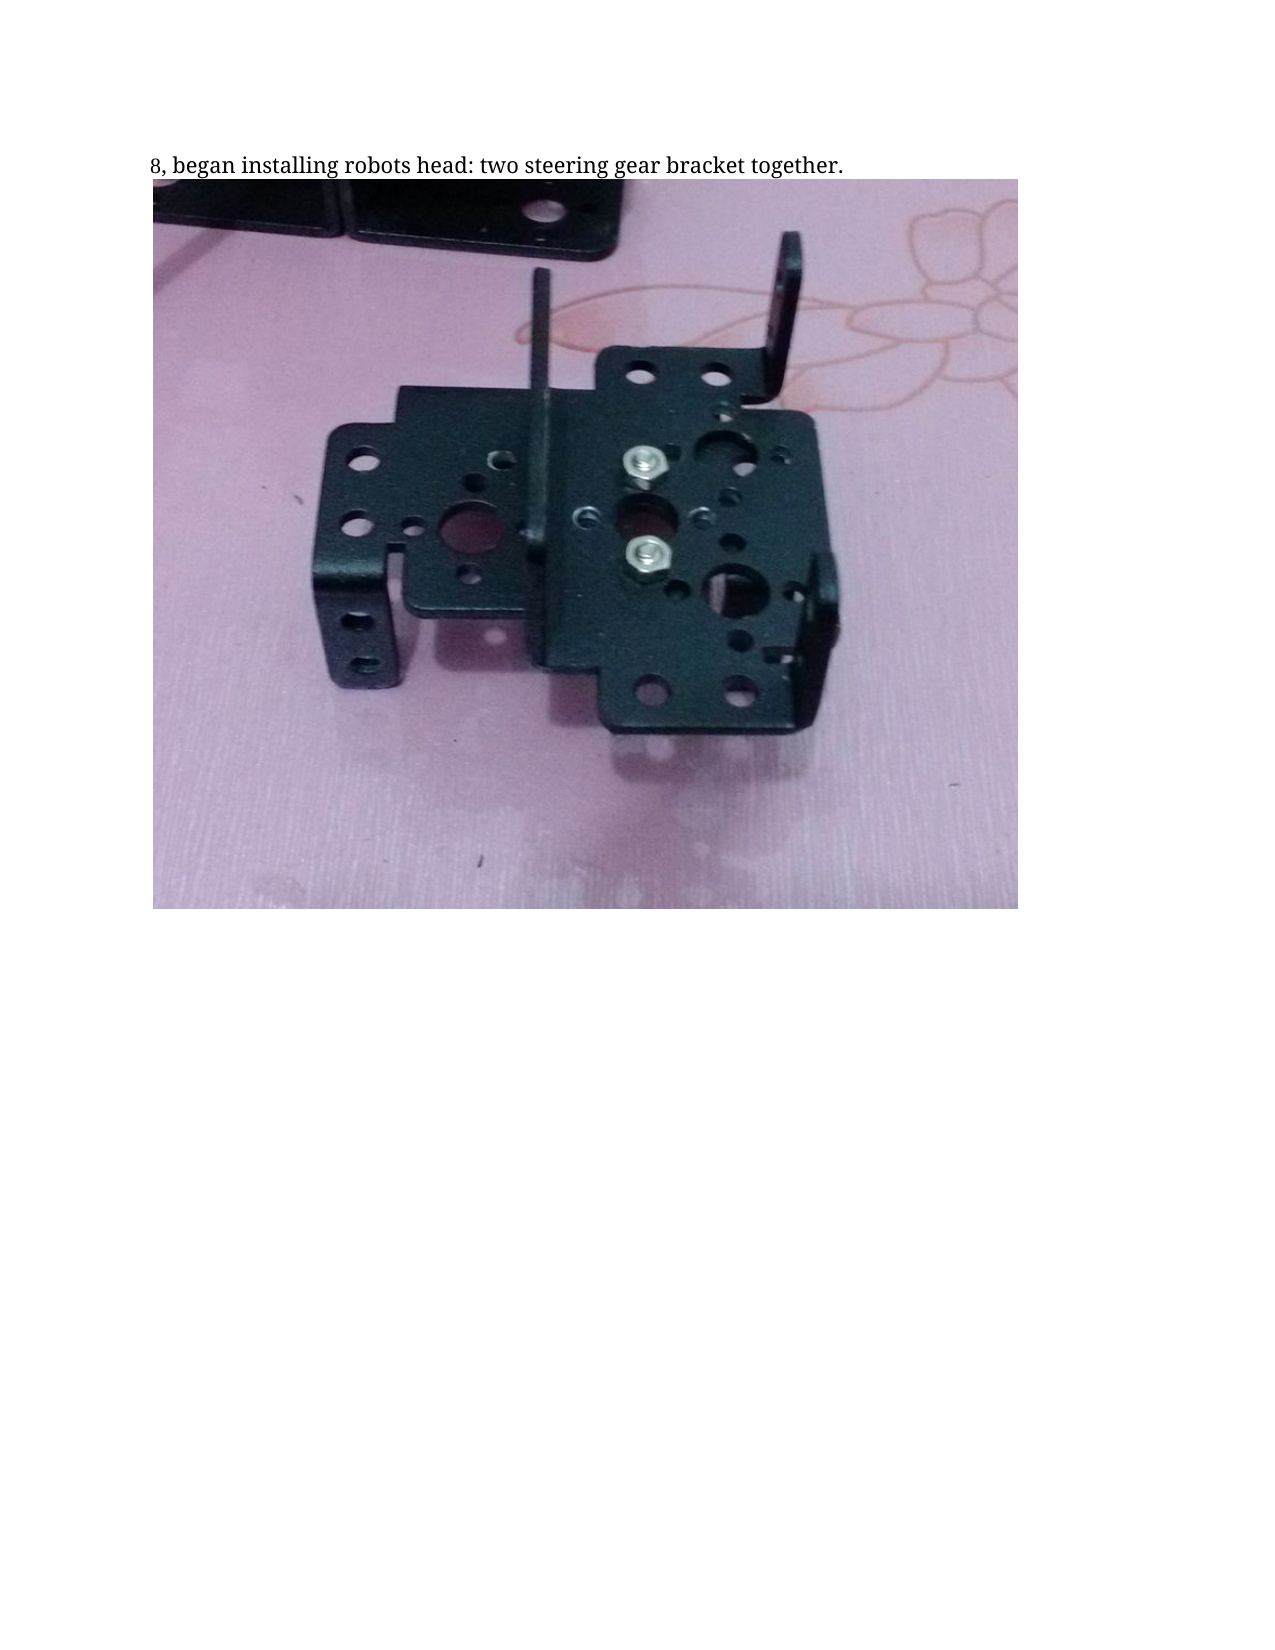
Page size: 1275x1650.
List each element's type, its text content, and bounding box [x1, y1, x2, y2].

text 8, began installing robots head: two steering gear bracket together. [150, 150, 1125, 180]
picture [153, 179, 1018, 909]
